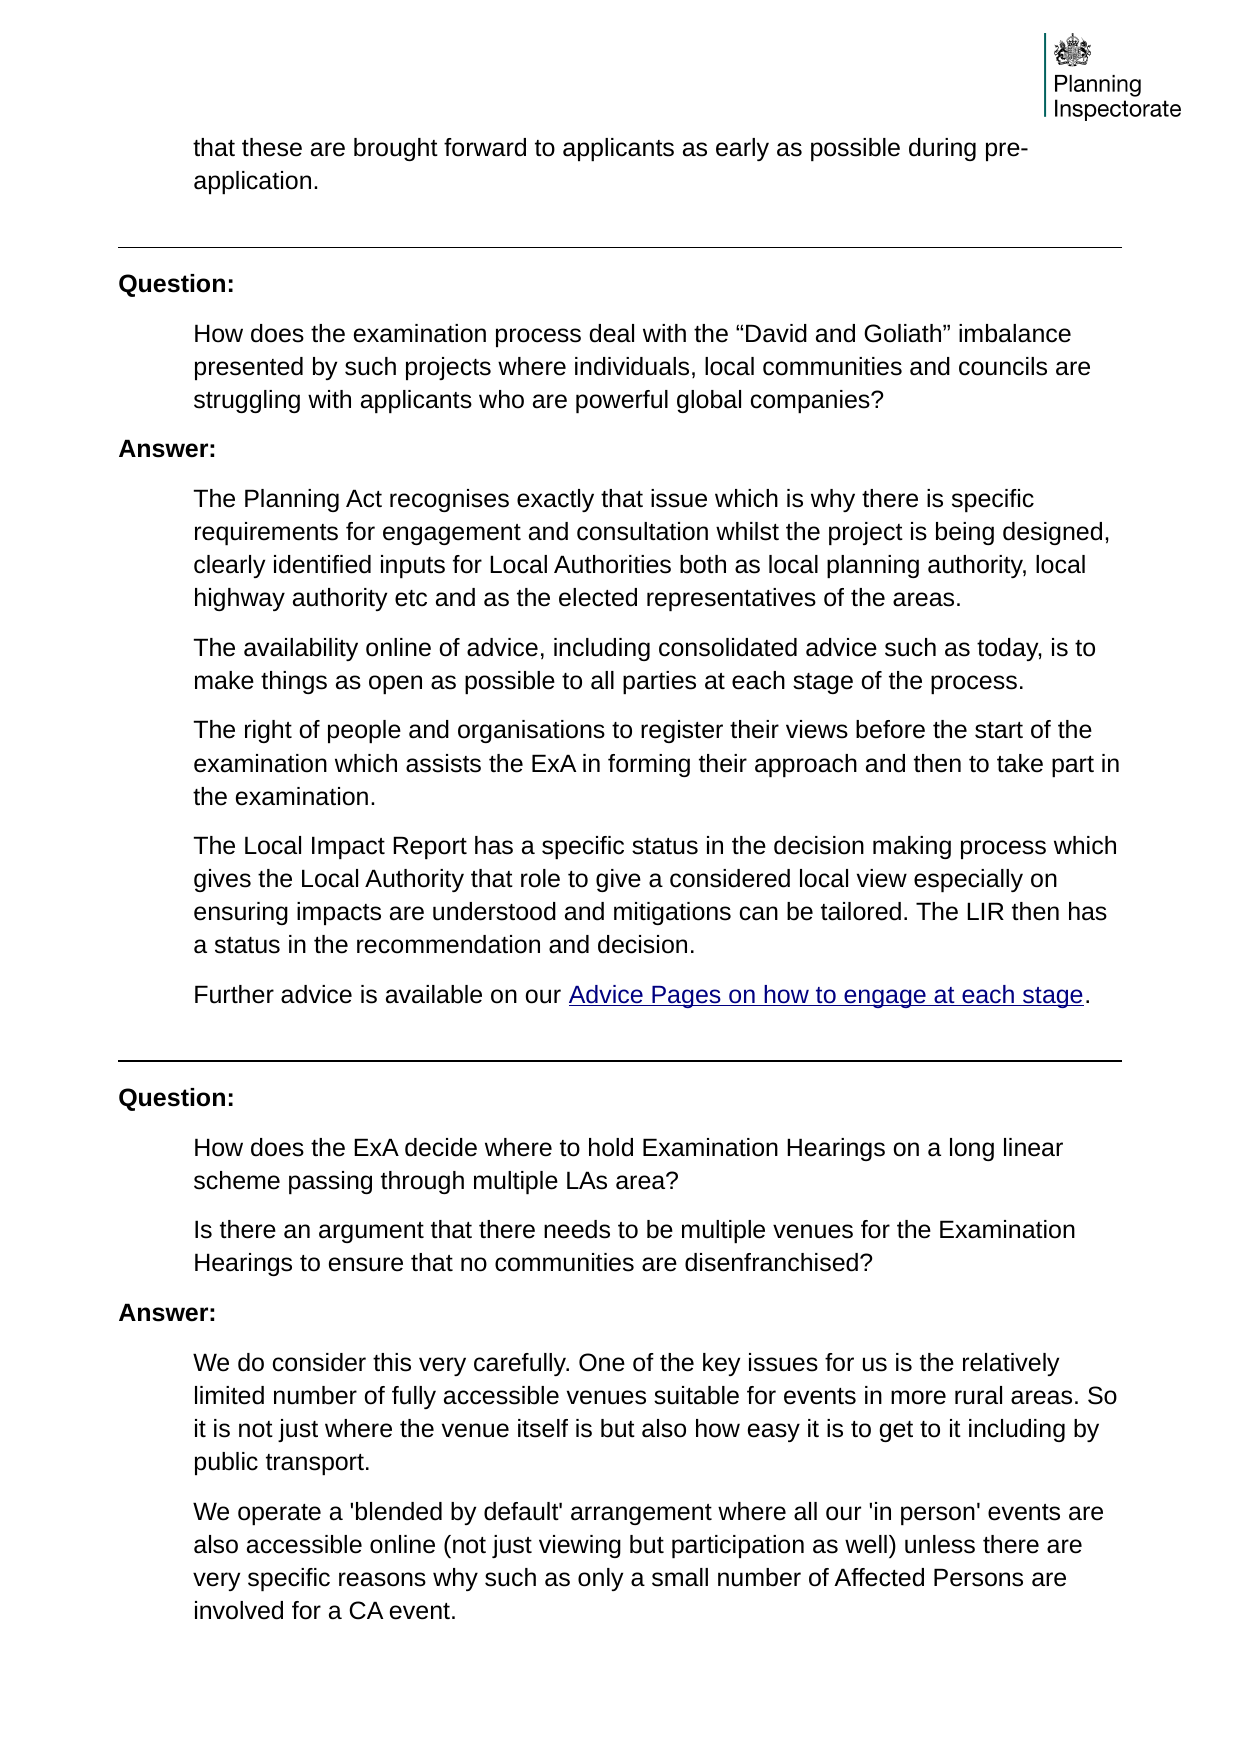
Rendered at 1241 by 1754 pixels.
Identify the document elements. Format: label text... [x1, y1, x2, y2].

text Further advice is available on our Advice Pages on how to engage at each stage. [193, 980, 1122, 1009]
text Question: [118, 269, 1122, 298]
text Question: [118, 1083, 1122, 1112]
text Answer: [118, 1298, 1122, 1327]
text How does the ExA decide where to hold Examination Hearings on a long linear scheme passing through multiple LAs area? [193, 1133, 1122, 1194]
text How does the examination process deal with the “David and Goliath” imbalance presented by such projects where individuals, local communities and councils are struggling with applicants who are powerful global companies? [193, 319, 1122, 413]
text Is there an argument that there needs to be multiple venues for the Examination Hearings to ensure that no communities are disenfranchised? [193, 1215, 1122, 1277]
text that these are brought forward to applicants as early as possible during pre-application. [193, 133, 1122, 195]
text We do consider this very carefully. One of the key issues for us is the relatively limited number of fully accessible venues suitable for events in more rural areas. So it is not just where the venue itself is but also how easy it is to get to it including by public transport. [193, 1348, 1122, 1476]
text We operate a 'blended by default' arrangement where all our 'in person' events are also accessible online (not just viewing but participation as well) unless there are very specific reasons why such as only a small number of Affected Persons are involved for a CA event. [193, 1497, 1122, 1624]
text Answer: [118, 434, 1122, 463]
text The Local Impact Report has a specific status in the decision making process which gives the Local Authority that role to give a considered local view especially on ensuring impacts are understood and mitigations can be tailored. The LIR then has a status in the recommendation and decision. [193, 831, 1122, 959]
text The Planning Act recognises exactly that issue which is why there is specific requirements for engagement and consultation whilst the project is being designed, clearly identified inputs for Local Authorities both as local planning authority, local highway authority etc and as the elected representatives of the areas. [193, 484, 1122, 612]
text The right of people and organisations to register their views before the start of the examination which assists the ExA in forming their approach and then to take part in the examination. [193, 716, 1122, 810]
text The availability online of advice, including consolidated advice such as today, is to make things as open as possible to all parties at each stage of the process. [193, 633, 1122, 694]
